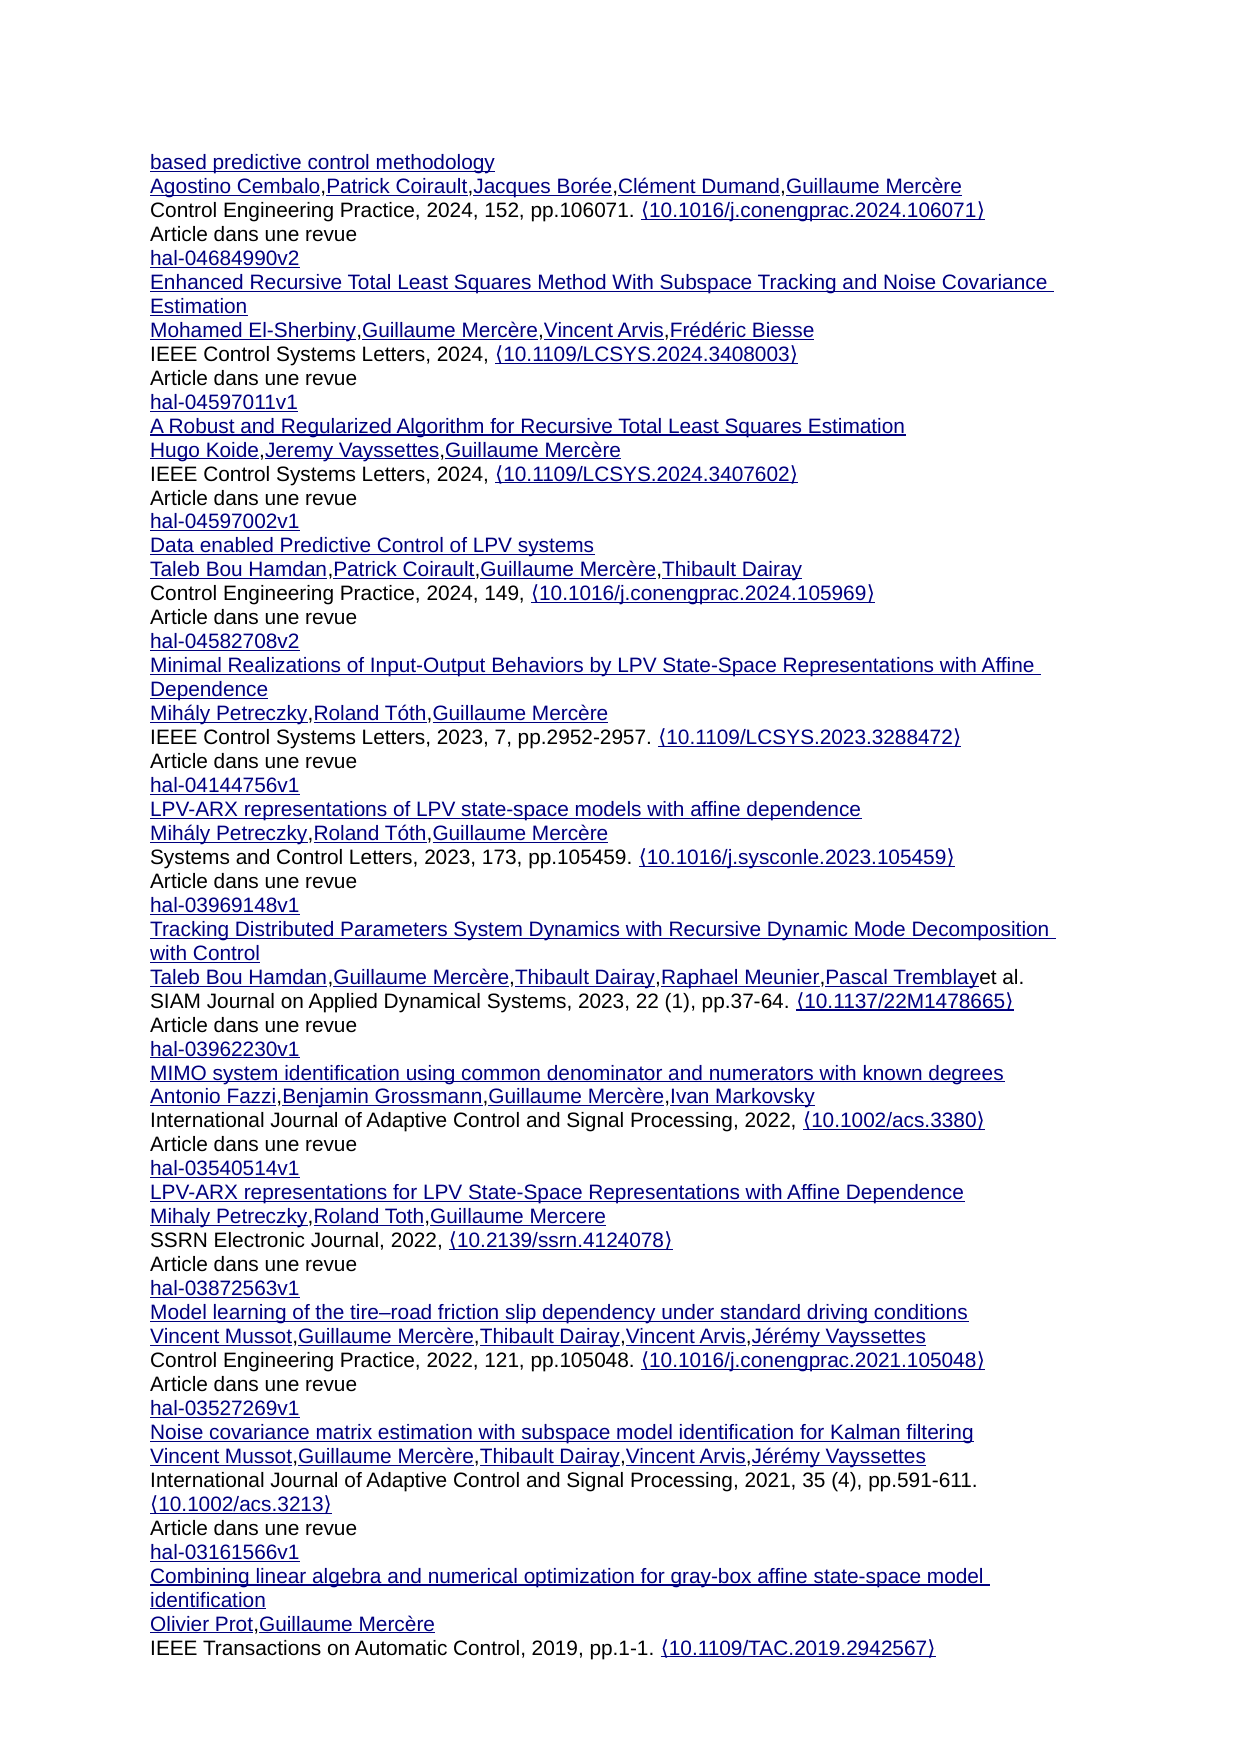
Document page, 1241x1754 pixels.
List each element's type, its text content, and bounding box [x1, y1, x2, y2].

table_cell LPV-ARX representations for LPV State-Space Representations with Affine Dependence Mihaly Petreczky,Roland Toth,Guillaume Mercere SSRN Electronic Journal, 2022, ⟨10.2139/ssrn.4124078⟩ Article dans une revue hal-03872563v1 [150, 1180, 1090, 1300]
table_cell Minimal Realizations of Input-Output Behaviors by LPV State-Space Representations with Affine Dependence Mihály Petreczky,Roland Tóth,Guillaume Mercère IEEE Control Systems Letters, 2023, 7, pp.2952-2957. ⟨10.1109/LCSYS.2023.3288472⟩ Article dans une revue hal-04144756v1 [150, 653, 1090, 797]
table_cell Noise covariance matrix estimation with subspace model identification for Kalman filtering Vincent Mussot,Guillaume Mercère,Thibault Dairay,Vincent Arvis,Jérémy Vayssettes International Journal of Adaptive Control and Signal Processing, 2021, 35 (4), pp.591-611. ⟨10.1002/acs.3213⟩ Article dans une revue hal-03161566v1 [150, 1420, 1090, 1563]
table_cell Data enabled Predictive Control of LPV systems Taleb Bou Hamdan,Patrick Coirault,Guillaume Mercère,Thibault Dairay Control Engineering Practice, 2024, 149, ⟨10.1016/j.conengprac.2024.105969⟩ Article dans une revue hal-04582708v2 [150, 533, 1090, 653]
table_cell Enhanced Recursive Total Least Squares Method With Subspace Tracking and Noise Covariance Estimation Mohamed El-Sherbiny,Guillaume Mercère,Vincent Arvis,Frédéric Biesse IEEE Control Systems Letters, 2024, ⟨10.1109/LCSYS.2024.3408003⟩ Article dans une revue hal-04597011v1 [150, 270, 1090, 413]
table_cell Combining linear algebra and numerical optimization for gray-box affine state-space model identification Olivier Prot,Guillaume Mercère IEEE Transactions on Automatic Control, 2019, pp.1-1. ⟨10.1109/TAC.2019.2942567⟩ [150, 1564, 1090, 1659]
table_cell Tracking Distributed Parameters System Dynamics with Recursive Dynamic Mode Decomposition with Control Taleb Bou Hamdan,Guillaume Mercère,Thibault Dairay,Raphael Meunier,Pascal Tremblayet al. SIAM Journal on Applied Dynamical Systems, 2023, 22 (1), pp.37-64. ⟨10.1137/22M1478665⟩ Article dans une revue hal-03962230v1 [150, 917, 1090, 1060]
table_cell MIMO system identification using common denominator and numerators with known degrees Antonio Fazzi,Benjamin Grossmann,Guillaume Mercère,Ivan Markovsky International Journal of Adaptive Control and Signal Processing, 2022, ⟨10.1002/acs.3380⟩ Article dans une revue hal-03540514v1 [150, 1060, 1090, 1180]
table_cell Model learning of the tire–road friction slip dependency under standard driving conditions Vincent Mussot,Guillaume Mercère,Thibault Dairay,Vincent Arvis,Jérémy Vayssettes Control Engineering Practice, 2022, 121, pp.105048. ⟨10.1016/j.conengprac.2021.105048⟩ Article dans une revue hal-03527269v1 [150, 1300, 1090, 1420]
table_cell LPV-ARX representations of LPV state-space models with affine dependence Mihály Petreczky,Roland Tóth,Guillaume Mercère Systems and Control Letters, 2023, 173, pp.105459. ⟨10.1016/j.sysconle.2023.105459⟩ Article dans une revue hal-03969148v1 [150, 797, 1090, 917]
table_cell A Robust and Regularized Algorithm for Recursive Total Least Squares Estimation Hugo Koide,Jeremy Vayssettes,Guillaume Mercère IEEE Control Systems Letters, 2024, ⟨10.1109/LCSYS.2024.3407602⟩ Article dans une revue hal-04597002v1 [150, 414, 1090, 533]
table_cell based predictive control methodology Agostino Cembalo,Patrick Coirault,Jacques Borée,Clément Dumand,Guillaume Mercère Control Engineering Practice, 2024, 152, pp.106071. ⟨10.1016/j.conengprac.2024.106071⟩ Article dans une revue hal-04684990v2 [150, 150, 1090, 270]
